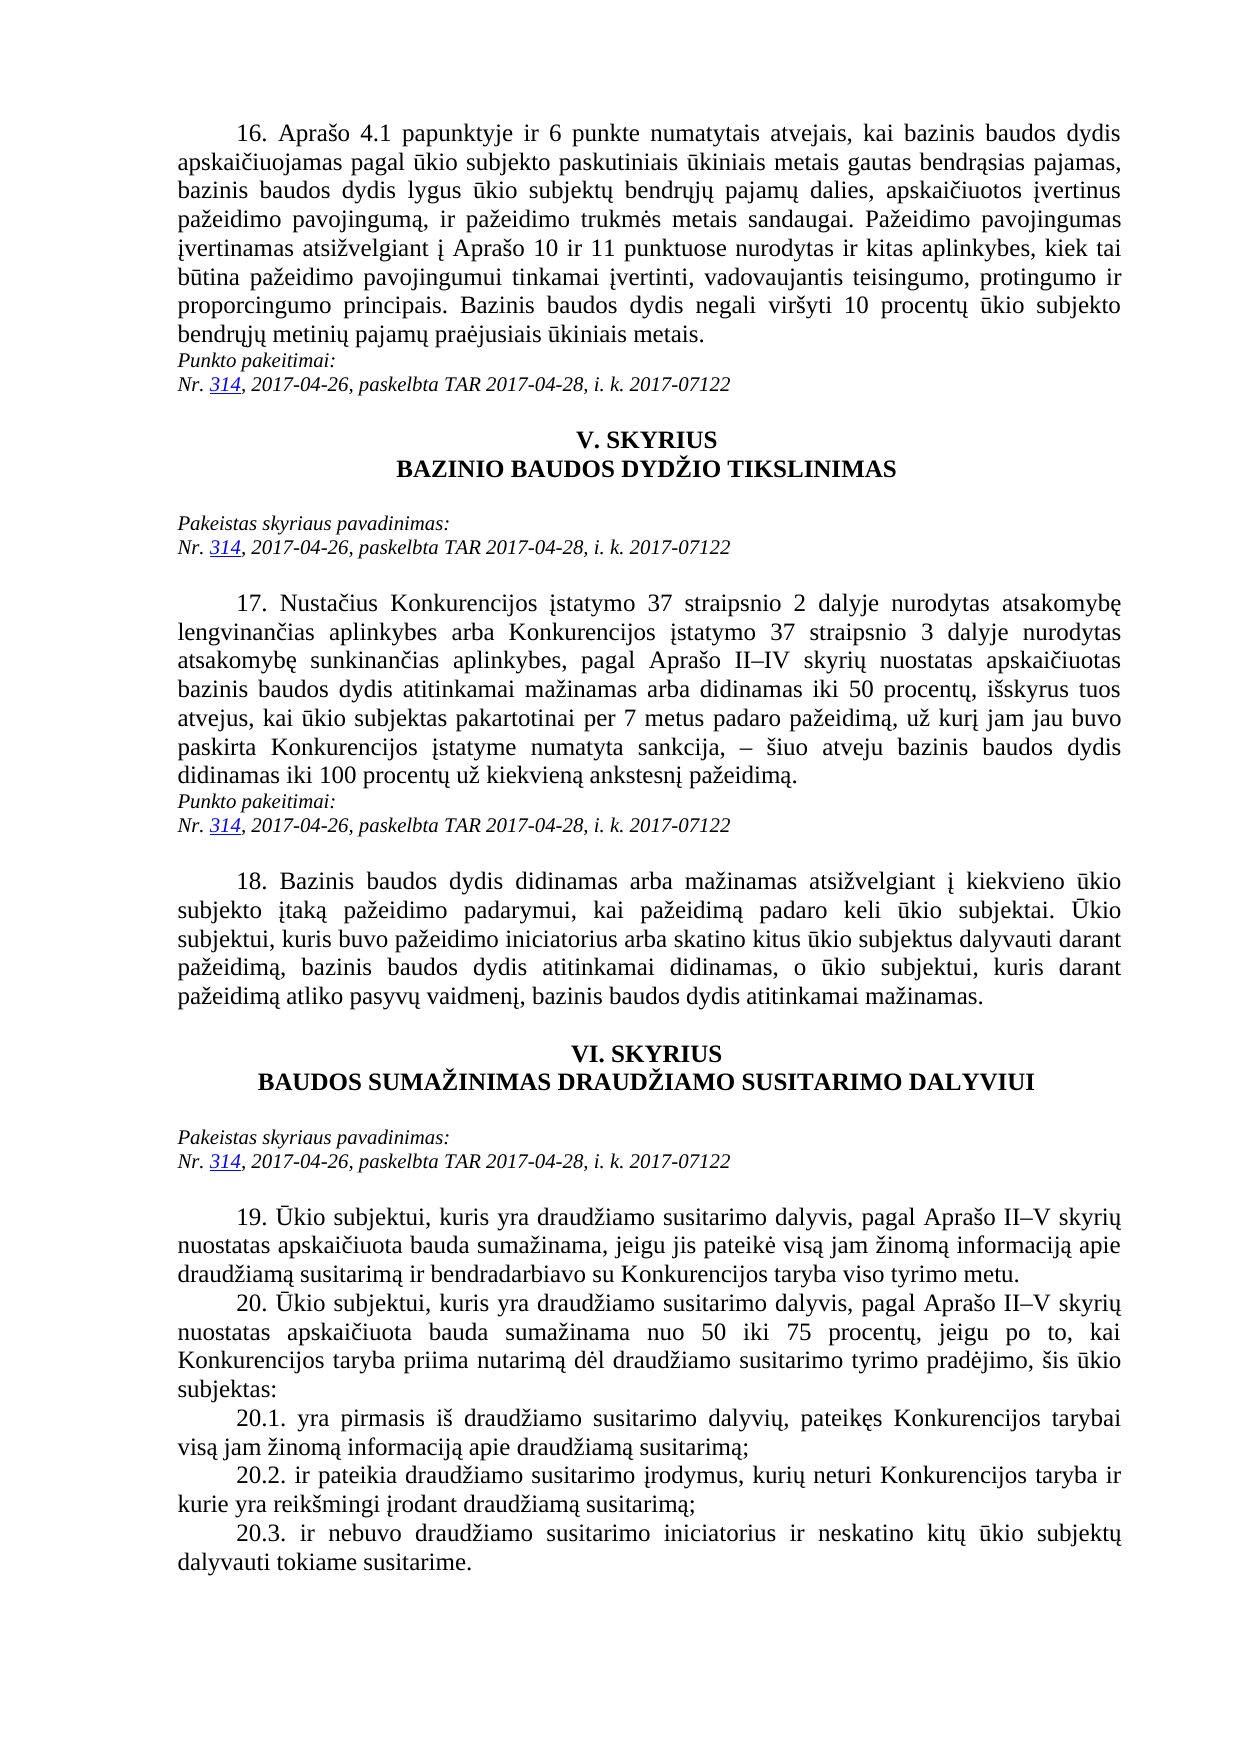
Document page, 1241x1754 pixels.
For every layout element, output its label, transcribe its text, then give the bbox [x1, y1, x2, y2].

text 20.2. ir pateikia draudžiamo susitarimo įrodymus, kurių neturi Konkurencijos taryba ir kurie yra reikšmingi įrodant draudžiamą susitarimą; [177, 1461, 1122, 1518]
text 18. Bazinis baudos dydis didinamas arba mažinamas atsižvelgiant į kiekvieno ūkio subjekto įtaką pažeidimo padarymui, kai pažeidimą padaro keli ūkio subjektai. Ūkio subjektui, kuris buvo pažeidimo iniciatorius arba skatino kitus ūkio subjektus dalyvauti darant pažeidimą, bazinis baudos dydis atitinkamai didinamas, o ūkio subjektui, kuris darant pažeidimą atliko pasyvų vaidmenį, bazinis baudos dydis atitinkamai mažinamas. [177, 866, 1122, 1010]
text Nr. 314, 2017-04-26, paskelbta TAR 2017-04-28, i. k. 2017-07122 [177, 1149, 1122, 1173]
text Punkto pakeitimai: [177, 348, 1122, 372]
text V. SKYRIUS BAZINIO BAUDOS DYDŽIO TIKSLINIMAS [177, 425, 1122, 482]
text 17. Nustačius Konkurencijos įstatymo 37 straipsnio 2 dalyje nurodytas atsakomybę lengvinančias aplinkybes arba Konkurencijos įstatymo 37 straipsnio 3 dalyje nurodytas atsakomybę sunkinančias aplinkybes, pagal Aprašo II–IV skyrių nuostatas apskaičiuotas bazinis baudos dydis atitinkamai mažinamas arba didinamas iki 50 procentų, išskyrus tuos atvejus, kai ūkio subjektas pakartotinai per 7 metus padaro pažeidimą, už kurį jam jau buvo paskirta Konkurencijos įstatyme numatyta sankcija, – šiuo atveju bazinis baudos dydis didinamas iki 100 procentų už kiekvieną ankstesnį pažeidimą. [177, 588, 1122, 789]
text Pakeistas skyriaus pavadinimas: [177, 511, 1122, 535]
text Nr. 314, 2017-04-26, paskelbta TAR 2017-04-28, i. k. 2017-07122 [177, 372, 1122, 396]
text 20. Ūkio subjektui, kuris yra draudžiamo susitarimo dalyvis, pagal Aprašo II–V skyrių nuostatas apskaičiuota bauda sumažinama nuo 50 iki 75 procentų, jeigu po to, kai Konkurencijos taryba priima nutarimą dėl draudžiamo susitarimo tyrimo pradėjimo, šis ūkio subjektas: [177, 1288, 1122, 1403]
text Nr. 314, 2017-04-26, paskelbta TAR 2017-04-28, i. k. 2017-07122 [177, 535, 1122, 559]
text Pakeistas skyriaus pavadinimas: [177, 1125, 1122, 1149]
text Punkto pakeitimai: [177, 789, 1122, 813]
text Nr. 314, 2017-04-26, paskelbta TAR 2017-04-28, i. k. 2017-07122 [177, 813, 1122, 837]
text 19. Ūkio subjektui, kuris yra draudžiamo susitarimo dalyvis, pagal Aprašo II–V skyrių nuostatas apskaičiuota bauda sumažinama, jeigu jis pateikė visą jam žinomą informaciją apie draudžiamą susitarimą ir bendradarbiavo su Konkurencijos taryba viso tyrimo metu. [177, 1202, 1122, 1288]
text VI. SKYRIUS BAUDOS SUMAŽINIMAS DRAUDŽIAMO SUSITARIMO DALYVIUI [177, 1039, 1122, 1096]
text 16. Aprašo 4.1 papunktyje ir 6 punkte numatytais atvejais, kai bazinis baudos dydis apskaičiuojamas pagal ūkio subjekto paskutiniais ūkiniais metais gautas bendrąsias pajamas, bazinis baudos dydis lygus ūkio subjektų bendrųjų pajamų dalies, apskaičiuotos įvertinus pažeidimo pavojingumą, ir pažeidimo trukmės metais sandaugai. Pažeidimo pavojingumas įvertinamas atsižvelgiant į Aprašo 10 ir 11 punktuose nurodytas ir kitas aplinkybes, kiek tai būtina pažeidimo pavojingumui tinkamai įvertinti, vadovaujantis teisingumo, protingumo ir proporcingumo principais. Bazinis baudos dydis negali viršyti 10 procentų ūkio subjekto bendrųjų metinių pajamų praėjusiais ūkiniais metais. [177, 118, 1122, 348]
text 20.1. yra pirmasis iš draudžiamo susitarimo dalyvių, pateikęs Konkurencijos tarybai visą jam žinomą informaciją apie draudžiamą susitarimą; [177, 1403, 1122, 1461]
text 20.3. ir nebuvo draudžiamo susitarimo iniciatorius ir neskatino kitų ūkio subjektų dalyvauti tokiame susitarime. [177, 1518, 1122, 1576]
